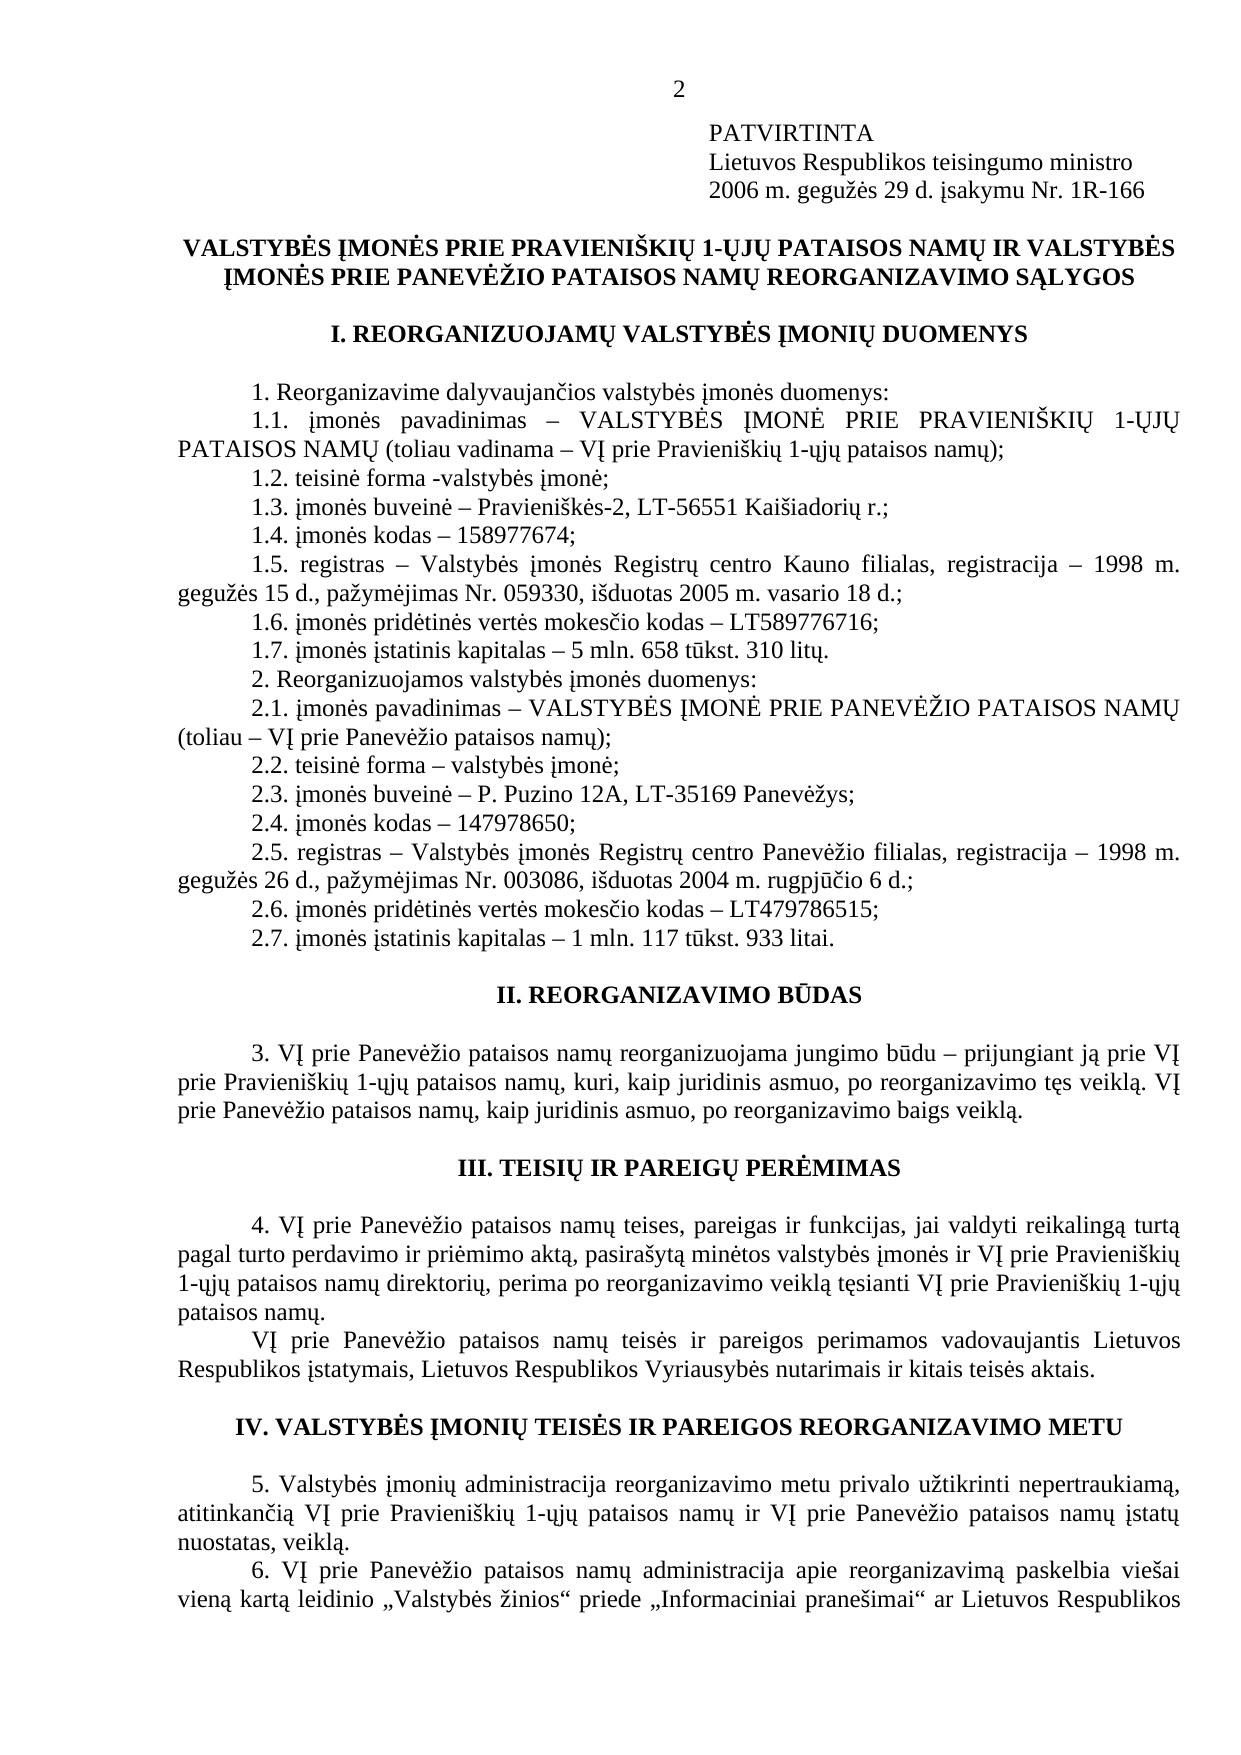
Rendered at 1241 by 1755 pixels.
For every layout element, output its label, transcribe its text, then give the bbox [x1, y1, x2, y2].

text III. TEISIŲ IR PAREIGŲ PERĖMIMAS [177, 1153, 1181, 1182]
text 4. VĮ prie Panevėžio pataisos namų teises, pareigas ir funkcijas, jai valdyti reikalingą turtą pagal turto perdavimo ir priėmimo aktą, pasirašytą minėtos valstybės įmonės ir VĮ prie Pravieniškių 1-ųjų pataisos namų direktorių, perima po reorganizavimo veiklą tęsianti VĮ prie Pravieniškių 1-ųjų pataisos namų. [177, 1211, 1181, 1326]
text 2.3. įmonės buveinė – P. Puzino 12A, LT-35169 Panevėžys; [177, 779, 1181, 808]
text 2.1. įmonės pavadinimas – VALSTYBĖS ĮMONĖ PRIE PANEVĖŽIO PATAISOS NAMŲ (toliau – VĮ prie Panevėžio pataisos namų); [177, 693, 1181, 751]
text 2.4. įmonės kodas – 147978650; [177, 808, 1181, 837]
text 1.4. įmonės kodas – 158977674; [177, 521, 1181, 549]
text 1.1. įmonės pavadinimas – VALSTYBĖS ĮMONĖ PRIE PRAVIENIŠKIŲ 1-ŲJŲ PATAISOS NAMŲ (toliau vadinama – VĮ prie Pravieniškių 1-ųjų pataisos namų); [177, 406, 1181, 463]
text 1.3. įmonės buveinė – Pravieniškės-2, LT-56551 Kaišiadorių r.; [177, 492, 1181, 521]
text 1.5. registras – Valstybės įmonės Registrų centro Kauno filialas, registracija – 1998 m. gegužės 15 d., pažymėjimas Nr. 059330, išduotas 2005 m. vasario 18 d.; [177, 549, 1181, 607]
text 6. VĮ prie Panevėžio pataisos namų administracija apie reorganizavimą paskelbia viešai vieną kartą leidinio „Valstybės žinios“ priede „Informaciniai pranešimai“ ar Lietuvos Respublikos [177, 1556, 1181, 1613]
text 2. Reorganizuojamos valstybės įmonės duomenys: [177, 664, 1181, 693]
text VĮ prie Panevėžio pataisos namų teisės ir pareigos perimamos vadovaujantis Lietuvos Respublikos įstatymais, Lietuvos Respublikos Vyriausybės nutarimais ir kitais teisės aktais. [177, 1326, 1181, 1383]
text 2.6. įmonės pridėtinės vertės mokesčio kodas – LT479786515; [177, 894, 1181, 923]
text Lietuvos Respublikos teisingumo ministro [177, 147, 1181, 176]
text 1.2. teisinė forma -valstybės įmonė; [177, 463, 1181, 492]
text 1. Reorganizavime dalyvaujančios valstybės įmonės duomenys: [177, 377, 1181, 406]
text 2.2. teisinė forma – valstybės įmonė; [177, 751, 1181, 779]
text 1.7. įmonės įstatinis kapitalas – 5 mln. 658 tūkst. 310 litų. [177, 636, 1181, 664]
text 2.7. įmonės įstatinis kapitalas – 1 mln. 117 tūkst. 933 litai. [177, 923, 1181, 952]
text IV. VALSTYBĖS ĮMONIŲ TEISĖS IR PAREIGOS REORGANIZAVIMO METU [177, 1412, 1181, 1441]
text 2.5. registras – Valstybės įmonės Registrų centro Panevėžio filialas, registracija – 1998 m. gegužės 26 d., pažymėjimas Nr. 003086, išduotas 2004 m. rugpjūčio 6 d.; [177, 837, 1181, 894]
text II. REORGANIZAVIMO BŪDAS [177, 981, 1181, 1009]
text 3. VĮ prie Panevėžio pataisos namų reorganizuojama jungimo būdu – prijungiant ją prie VĮ prie Pravieniškių 1-ųjų pataisos namų, kuri, kaip juridinis asmuo, po reorganizavimo tęs veiklą. VĮ prie Panevėžio pataisos namų, kaip juridinis asmuo, po reorganizavimo baigs veiklą. [177, 1038, 1181, 1124]
text VALSTYBĖS ĮMONĖS PRIE PRAVIENIŠKIŲ 1-ŲJŲ PATAISOS NAMŲ IR VALSTYBĖS ĮMONĖS PRIE PANEVĖŽIO PATAISOS NAMŲ REORGANIZAVIMO SĄLYGOS [177, 233, 1181, 291]
text 5. Valstybės įmonių administracija reorganizavimo metu privalo užtikrinti nepertraukiamą, atitinkančią VĮ prie Pravieniškių 1-ųjų pataisos namų ir VĮ prie Panevėžio pataisos namų įstatų nuostatas, veiklą. [177, 1469, 1181, 1556]
text 1.6. įmonės pridėtinės vertės mokesčio kodas – LT589776716; [177, 607, 1181, 636]
text I. REORGANIZUOJAMŲ VALSTYBĖS ĮMONIŲ DUOMENYS [177, 319, 1181, 348]
text PATVIRTINTA [702, 118, 1181, 147]
text 2006 m. gegužės 29 d. įsakymu Nr. 1R-166 [177, 176, 1181, 204]
